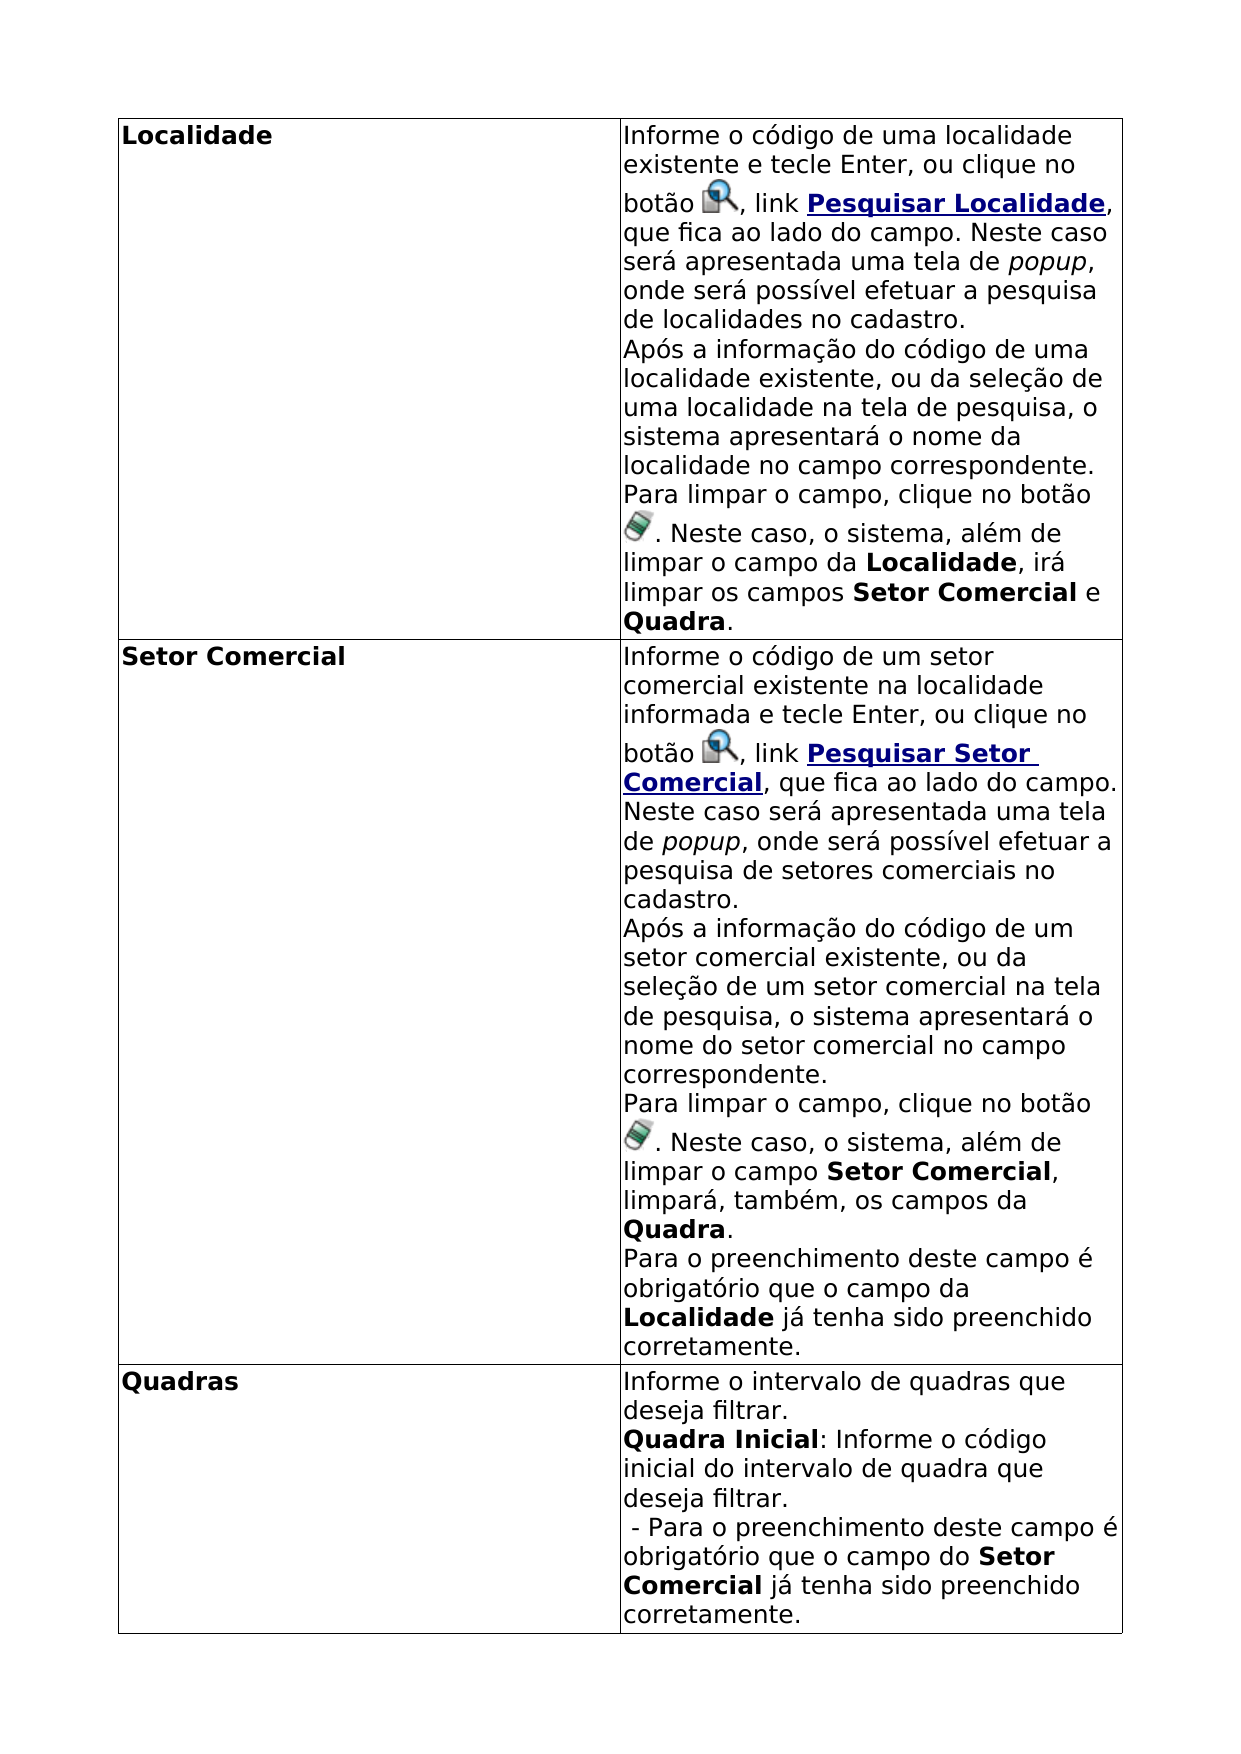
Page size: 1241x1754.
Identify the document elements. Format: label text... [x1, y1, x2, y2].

table_cell Informe o intervalo de quadras que deseja filtrar. Quadra Inicial: Informe o código inicial do intervalo de quadra que deseja filtrar. - Para o preenchimento deste campo é obrigatório que o campo do Setor Comercial já tenha sido preenchido corretamente. [621, 1365, 1122, 1633]
table_cell Setor Comercial [119, 640, 620, 1364]
picture [702, 179, 739, 213]
picture [622, 510, 655, 543]
picture [622, 1118, 655, 1152]
table_cell Quadras [119, 1365, 620, 1633]
table_cell Localidade [119, 119, 620, 639]
table_cell Informe o código de uma localidade existente e tecle Enter, ou clique no botão , link Pesquisar Localidade, que fica ao lado do campo. Neste caso será apresentada uma tela de popup, onde será possível efetuar a pesquisa de localidades no cadastro. Após a informação do código de uma localidade existente, ou da seleção de uma localidade na tela de pesquisa, o sistema apresentará o nome da localidade no campo correspondente. Para limpar o campo, clique no botão . Neste caso, o sistema, além de limpar o campo da Localidade, irá limpar os campos Setor Comercial e Quadra. [621, 119, 1122, 639]
table_cell Informe o código de um setor comercial existente na localidade informada e tecle Enter, ou clique no botão , link Pesquisar Setor Comercial, que fica ao lado do campo. Neste caso será apresentada uma tela de popup, onde será possível efetuar a pesquisa de setores comerciais no cadastro. Após a informação do código de um setor comercial existente, ou da seleção de um setor comercial na tela de pesquisa, o sistema apresentará o nome do setor comercial no campo correspondente. Para limpar o campo, clique no botão . Neste caso, o sistema, além de limpar o campo Setor Comercial, limpará, também, os campos da Quadra. Para o preenchimento deste campo é obrigatório que o campo da Localidade já tenha sido preenchido corretamente. [621, 640, 1122, 1364]
picture [702, 729, 739, 763]
